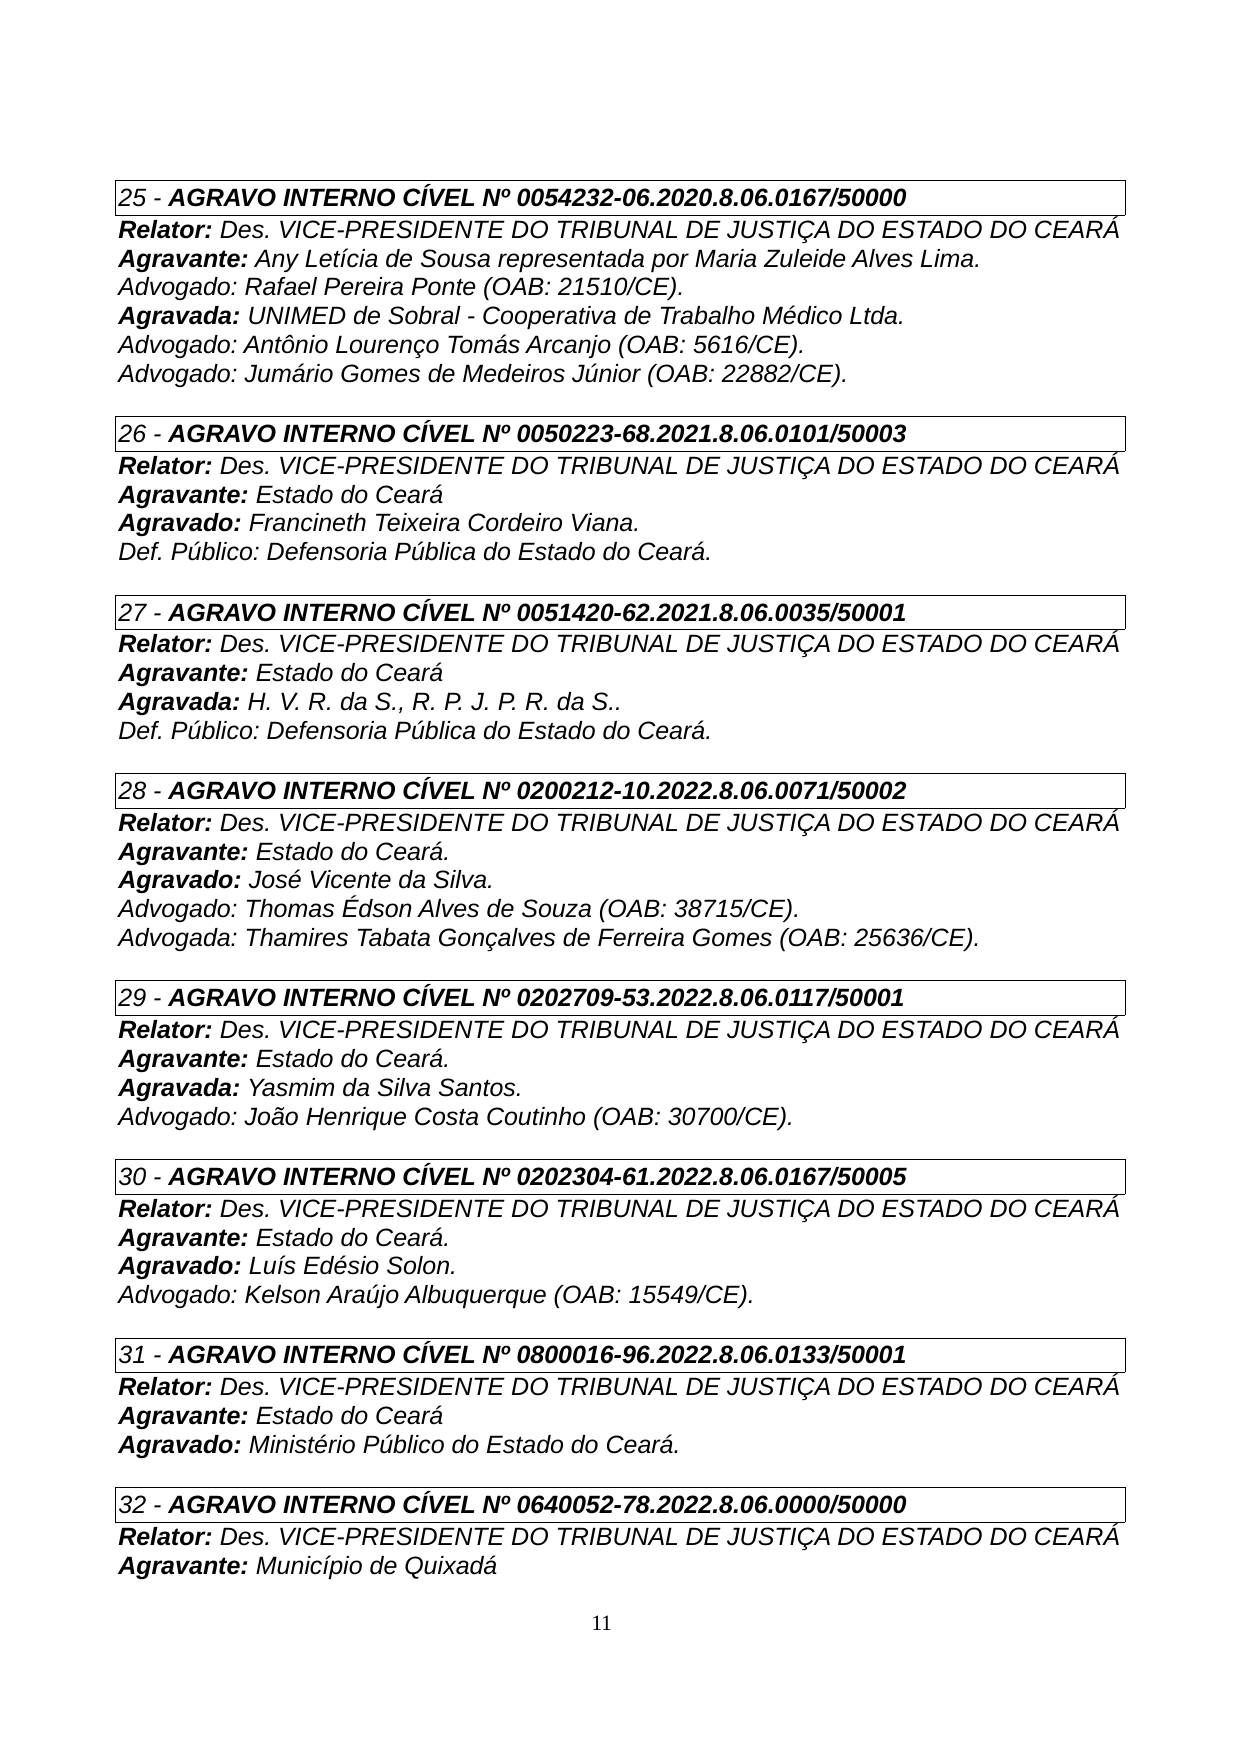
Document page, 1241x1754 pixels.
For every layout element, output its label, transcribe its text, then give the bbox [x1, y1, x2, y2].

list Agravado: Luís Edésio Solon. [118, 1251, 1122, 1280]
list Agravada: H. V. R. da S., R. P. J. P. R. da S.. [118, 687, 1122, 716]
list 29 - AGRAVO INTERNO CÍVEL Nº 0202709-53.2022.8.06.0117/50001 [116, 981, 1125, 1015]
list 30 - AGRAVO INTERNO CÍVEL Nº 0202304-61.2022.8.06.0167/50005 [116, 1160, 1125, 1194]
list Agravante: Estado do Ceará. [118, 837, 1122, 865]
list Agravado: José Vicente da Silva. [118, 865, 1122, 894]
list Advogado: João Henrique Costa Coutinho (OAB: 30700/CE). [118, 1101, 1122, 1130]
list Agravante: Estado do Ceará. [118, 1222, 1122, 1251]
list Relator: Des. VICE-PRESIDENTE DO TRIBUNAL DE JUSTIÇA DO ESTADO DO CEARÁ [118, 1195, 1122, 1222]
list Relator: Des. VICE-PRESIDENTE DO TRIBUNAL DE JUSTIÇA DO ESTADO DO CEARÁ [118, 1016, 1122, 1044]
list Agravante: Any Letícia de Sousa representada por Maria Zuleide Alves Lima. [118, 243, 1122, 272]
list Agravante: Estado do Ceará [118, 479, 1122, 508]
list 26 - AGRAVO INTERNO CÍVEL Nº 0050223-68.2021.8.06.0101/50003 [116, 417, 1125, 451]
list Advogado: Thomas Édson Alves de Souza (OAB: 38715/CE). [118, 894, 1122, 923]
list Advogado: Kelson Araújo Albuquerque (OAB: 15549/CE). [118, 1280, 1122, 1309]
list Agravado: Francineth Teixeira Cordeiro Viana. [118, 508, 1122, 537]
list Advogado: Rafael Pereira Ponte (OAB: 21510/CE). [118, 272, 1122, 301]
list 27 - AGRAVO INTERNO CÍVEL Nº 0051420-62.2021.8.06.0035/50001 [116, 596, 1125, 629]
list Agravada: Yasmim da Silva Santos. [118, 1073, 1122, 1101]
list Relator: Des. VICE-PRESIDENTE DO TRIBUNAL DE JUSTIÇA DO ESTADO DO CEARÁ [118, 630, 1122, 658]
list Advogada: Thamires Tabata Gonçalves de Ferreira Gomes (OAB: 25636/CE). [118, 923, 1122, 952]
list 31 - AGRAVO INTERNO CÍVEL Nº 0800016-96.2022.8.06.0133/50001 [116, 1339, 1125, 1372]
list Advogado: Antônio Lourenço Tomás Arcanjo (OAB: 5616/CE). [118, 330, 1122, 358]
list Relator: Des. VICE-PRESIDENTE DO TRIBUNAL DE JUSTIÇA DO ESTADO DO CEARÁ [118, 809, 1122, 837]
list Agravada: UNIMED de Sobral - Cooperativa de Trabalho Médico Ltda. [118, 301, 1122, 330]
list 32 - AGRAVO INTERNO CÍVEL Nº 0640052-78.2022.8.06.0000/50000 [116, 1488, 1125, 1522]
list Advogado: Jumário Gomes de Medeiros Júnior (OAB: 22882/CE). [118, 358, 1122, 387]
list Def. Público: Defensoria Pública do Estado do Ceará. [118, 537, 1122, 566]
list Relator: Des. VICE-PRESIDENTE DO TRIBUNAL DE JUSTIÇA DO ESTADO DO CEARÁ [118, 216, 1122, 243]
list Relator: Des. VICE-PRESIDENTE DO TRIBUNAL DE JUSTIÇA DO ESTADO DO CEARÁ [118, 1523, 1122, 1551]
list Relator: Des. VICE-PRESIDENTE DO TRIBUNAL DE JUSTIÇA DO ESTADO DO CEARÁ [118, 452, 1122, 479]
list Agravante: Estado do Ceará [118, 1401, 1122, 1430]
list 25 - AGRAVO INTERNO CÍVEL Nº 0054232-06.2020.8.06.0167/50000 [116, 181, 1125, 215]
list Agravante: Estado do Ceará. [118, 1044, 1122, 1073]
list Agravante: Estado do Ceará [118, 658, 1122, 687]
list Agravante: Município de Quixadá [118, 1551, 1122, 1579]
list Def. Público: Defensoria Pública do Estado do Ceará. [118, 716, 1122, 744]
list Agravado: Ministério Público do Estado do Ceará. [118, 1430, 1122, 1458]
list Relator: Des. VICE-PRESIDENTE DO TRIBUNAL DE JUSTIÇA DO ESTADO DO CEARÁ [118, 1373, 1122, 1401]
list 28 - AGRAVO INTERNO CÍVEL Nº 0200212-10.2022.8.06.0071/50002 [116, 774, 1125, 808]
